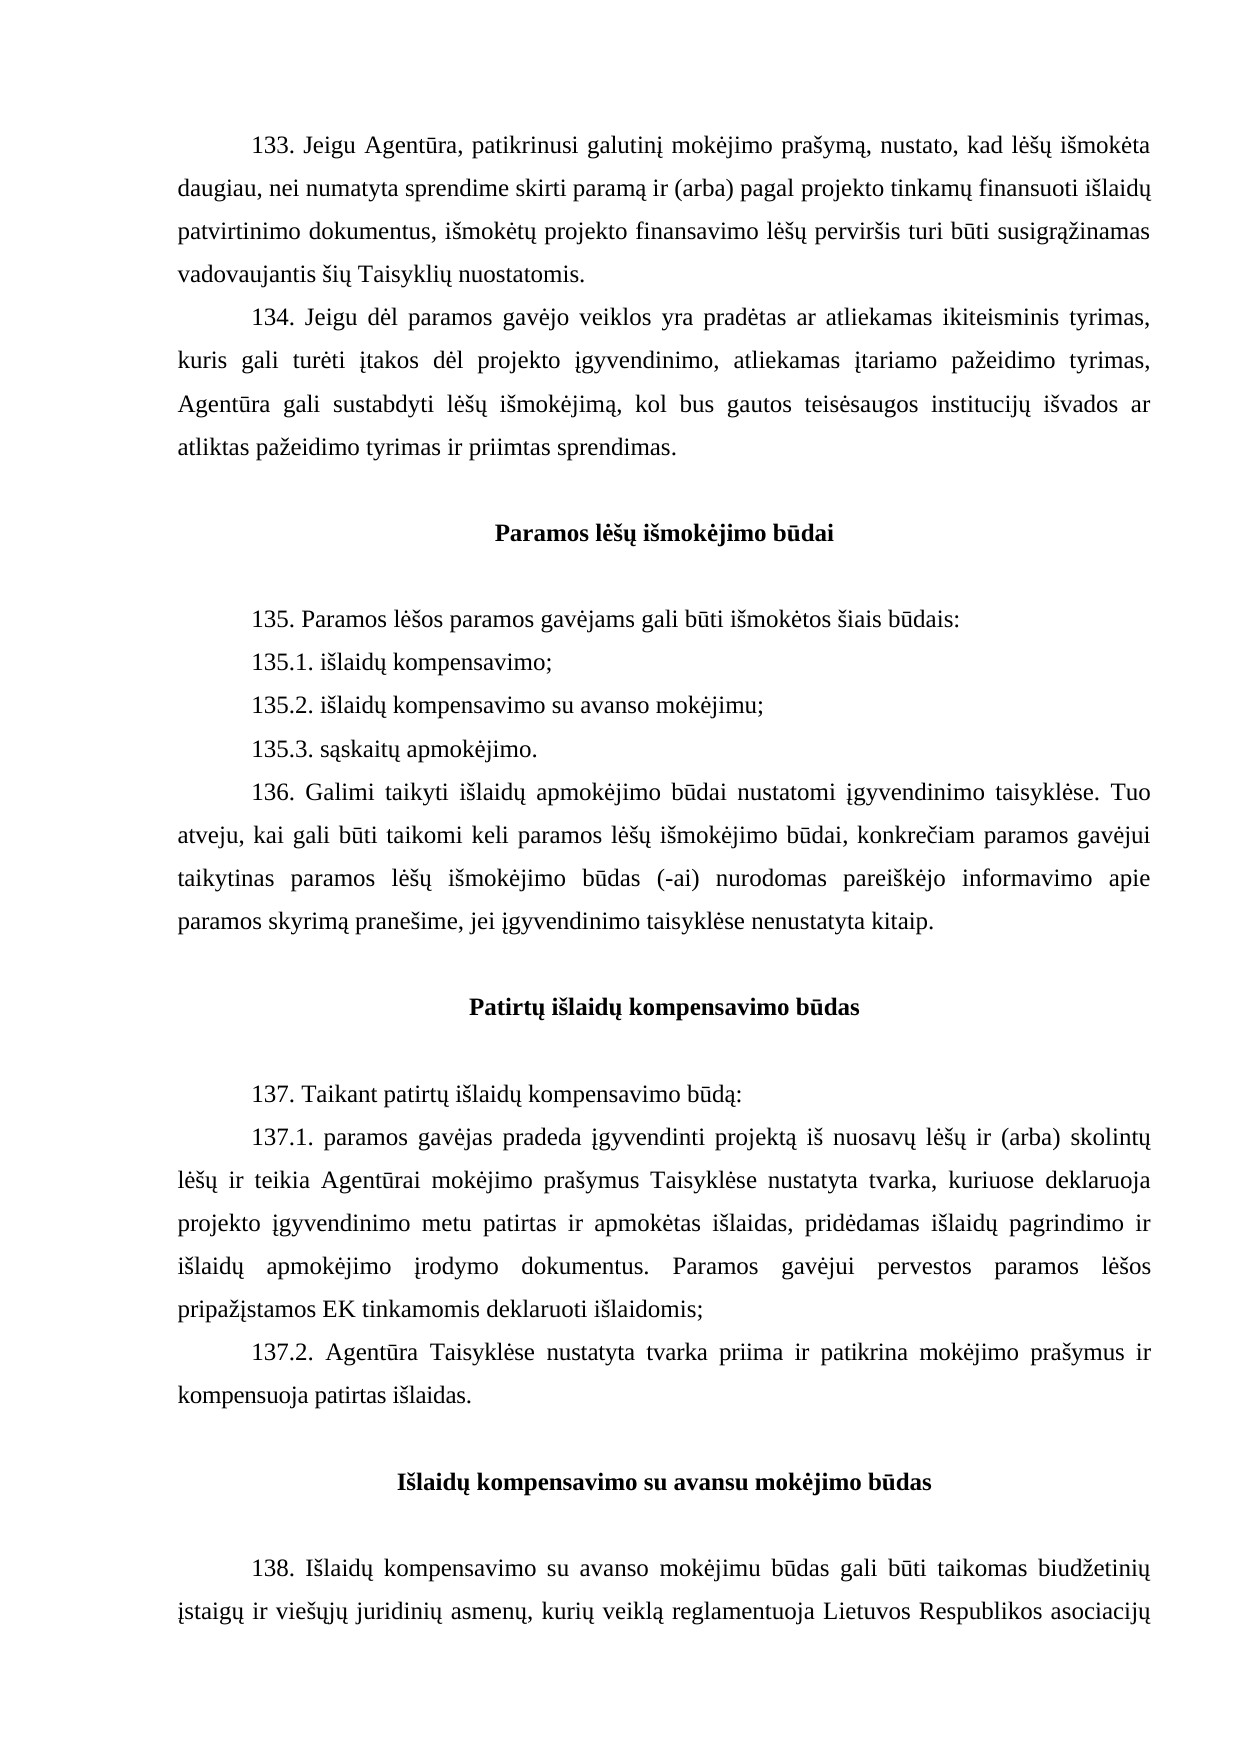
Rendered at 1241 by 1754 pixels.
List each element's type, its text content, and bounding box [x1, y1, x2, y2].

text 138. Išlaidų kompensavimo su avanso mokėjimu būdas gali būti taikomas biudžetinių įstaigų ir viešųjų juridinių asmenų, kurių veiklą reglamentuoja Lietuvos Respublikos asociacijų [177, 1553, 1152, 1625]
text 137. Taikant patirtų išlaidų kompensavimo būdą: [236, 1079, 1152, 1107]
text 135.3. sąskaitų apmokėjimo. [236, 734, 1152, 762]
text 135.2. išlaidų kompensavimo su avanso mokėjimu; [251, 691, 1152, 719]
text Paramos lėšų išmokėjimo būdai [177, 518, 1152, 547]
text 137.2. Agentūra Taisyklėse nustatyta tvarka priima ir patikrina mokėjimo prašymus ir kompensuoja patirtas išlaidas. [177, 1337, 1152, 1409]
text 134. Jeigu dėl paramos gavėjo veiklos yra pradėtas ar atliekamas ikiteisminis tyrimas, kuris gali turėti įtakos dėl projekto įgyvendinimo, atliekamas įtariamo pažeidimo tyrimas, Agentūra gali sustabdyti lėšų išmokėjimą, kol bus gautos teisėsaugos institucijų išvados ar atliktas pažeidimo tyrimas ir priimtas sprendimas. [177, 302, 1152, 461]
text 135.1. išlaidų kompensavimo; [236, 647, 1152, 676]
text 133. Jeigu Agentūra, patikrinusi galutinį mokėjimo prašymą, nustato, kad lėšų išmokėta daugiau, nei numatyta sprendime skirti paramą ir (arba) pagal projekto tinkamų finansuoti išlaidų patvirtinimo dokumentus, išmokėtų projekto finansavimo lėšų perviršis turi būti susigrąžinamas vadovaujantis šių Taisyklių nuostatomis. [177, 130, 1152, 288]
text Išlaidų kompensavimo su avansu mokėjimo būdas [177, 1467, 1152, 1496]
text 136. Galimi taikyti išlaidų apmokėjimo būdai nustatomi įgyvendinimo taisyklėse. Tuo atveju, kai gali būti taikomi keli paramos lėšų išmokėjimo būdai, konkrečiam paramos gavėjui taikytinas paramos lėšų išmokėjimo būdas (-ai) nurodomas pareiškėjo informavimo apie paramos skyrimą pranešime, jei įgyvendinimo taisyklėse nenustatyta kitaip. [177, 777, 1152, 935]
text Patirtų išlaidų kompensavimo būdas [177, 992, 1152, 1021]
text 135. Paramos lėšos paramos gavėjams gali būti išmokėtos šiais būdais: [236, 604, 1152, 633]
text 137.1. paramos gavėjas pradeda įgyvendinti projektą iš nuosavų lėšų ir (arba) skolintų lėšų ir teikia Agentūrai mokėjimo prašymus Taisyklėse nustatyta tvarka, kuriuose deklaruoja projekto įgyvendinimo metu patirtas ir apmokėtas išlaidas, pridėdamas išlaidų pagrindimo ir išlaidų apmokėjimo įrodymo dokumentus. Paramos gavėjui pervestos paramos lėšos pripažįstamos EK tinkamomis deklaruoti išlaidomis; [177, 1122, 1152, 1323]
